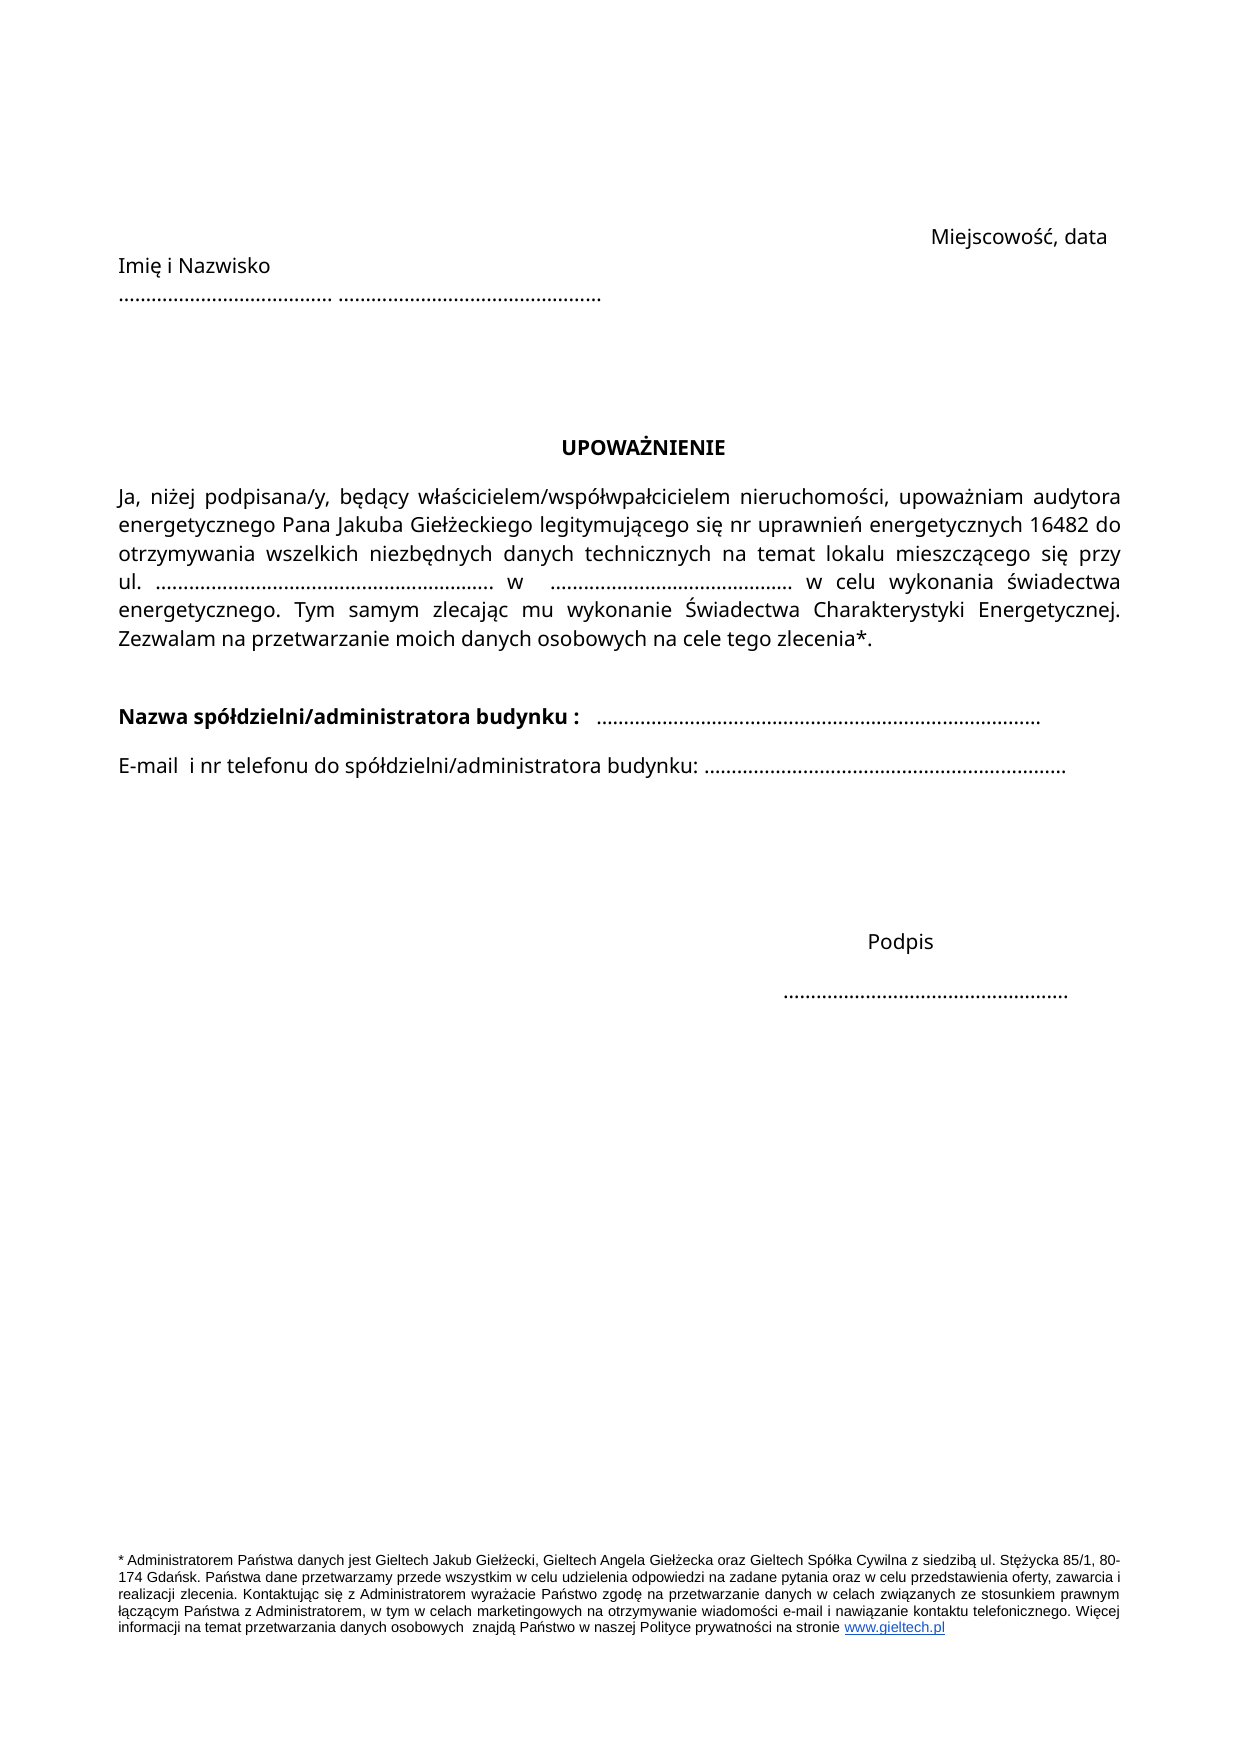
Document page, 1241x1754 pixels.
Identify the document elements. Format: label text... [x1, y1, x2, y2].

text Ja, niżej podpisana/y, będący właścicielem/współwpałcicielem nieruchomości, upoważniam audytora energetycznego Pana Jakuba Giełżeckiego legitymującego się nr uprawnień energetycznych 16482 do otrzymywania wszelkich niezbędnych danych technicznych na temat lokalu mieszczącego się przy ul. ............................................…………….. w .................……………………… w celu wykonania świadectwa energetycznego. Tym samym zlecając mu wykonanie Świadectwa Charakterystyki Energetycznej. Zezwalam na przetwarzanie moich danych osobowych na cele tego zlecenia*. [118, 482, 1122, 652]
text E-mail i nr telefonu do spółdzielni/administratora budynku: ………………………………………………………… [118, 751, 1122, 779]
text Podpis [118, 927, 1122, 956]
text UPOWAŻNIENIE [118, 433, 1122, 461]
text Nazwa spółdzielni/administratora budynku : ……………………………………………………………………… [118, 702, 1122, 730]
text Miejscowość, data Imię i Nazwisko ………………………………... ………………………………………… [118, 222, 1122, 308]
text ……………………………………………. [118, 977, 1122, 1005]
